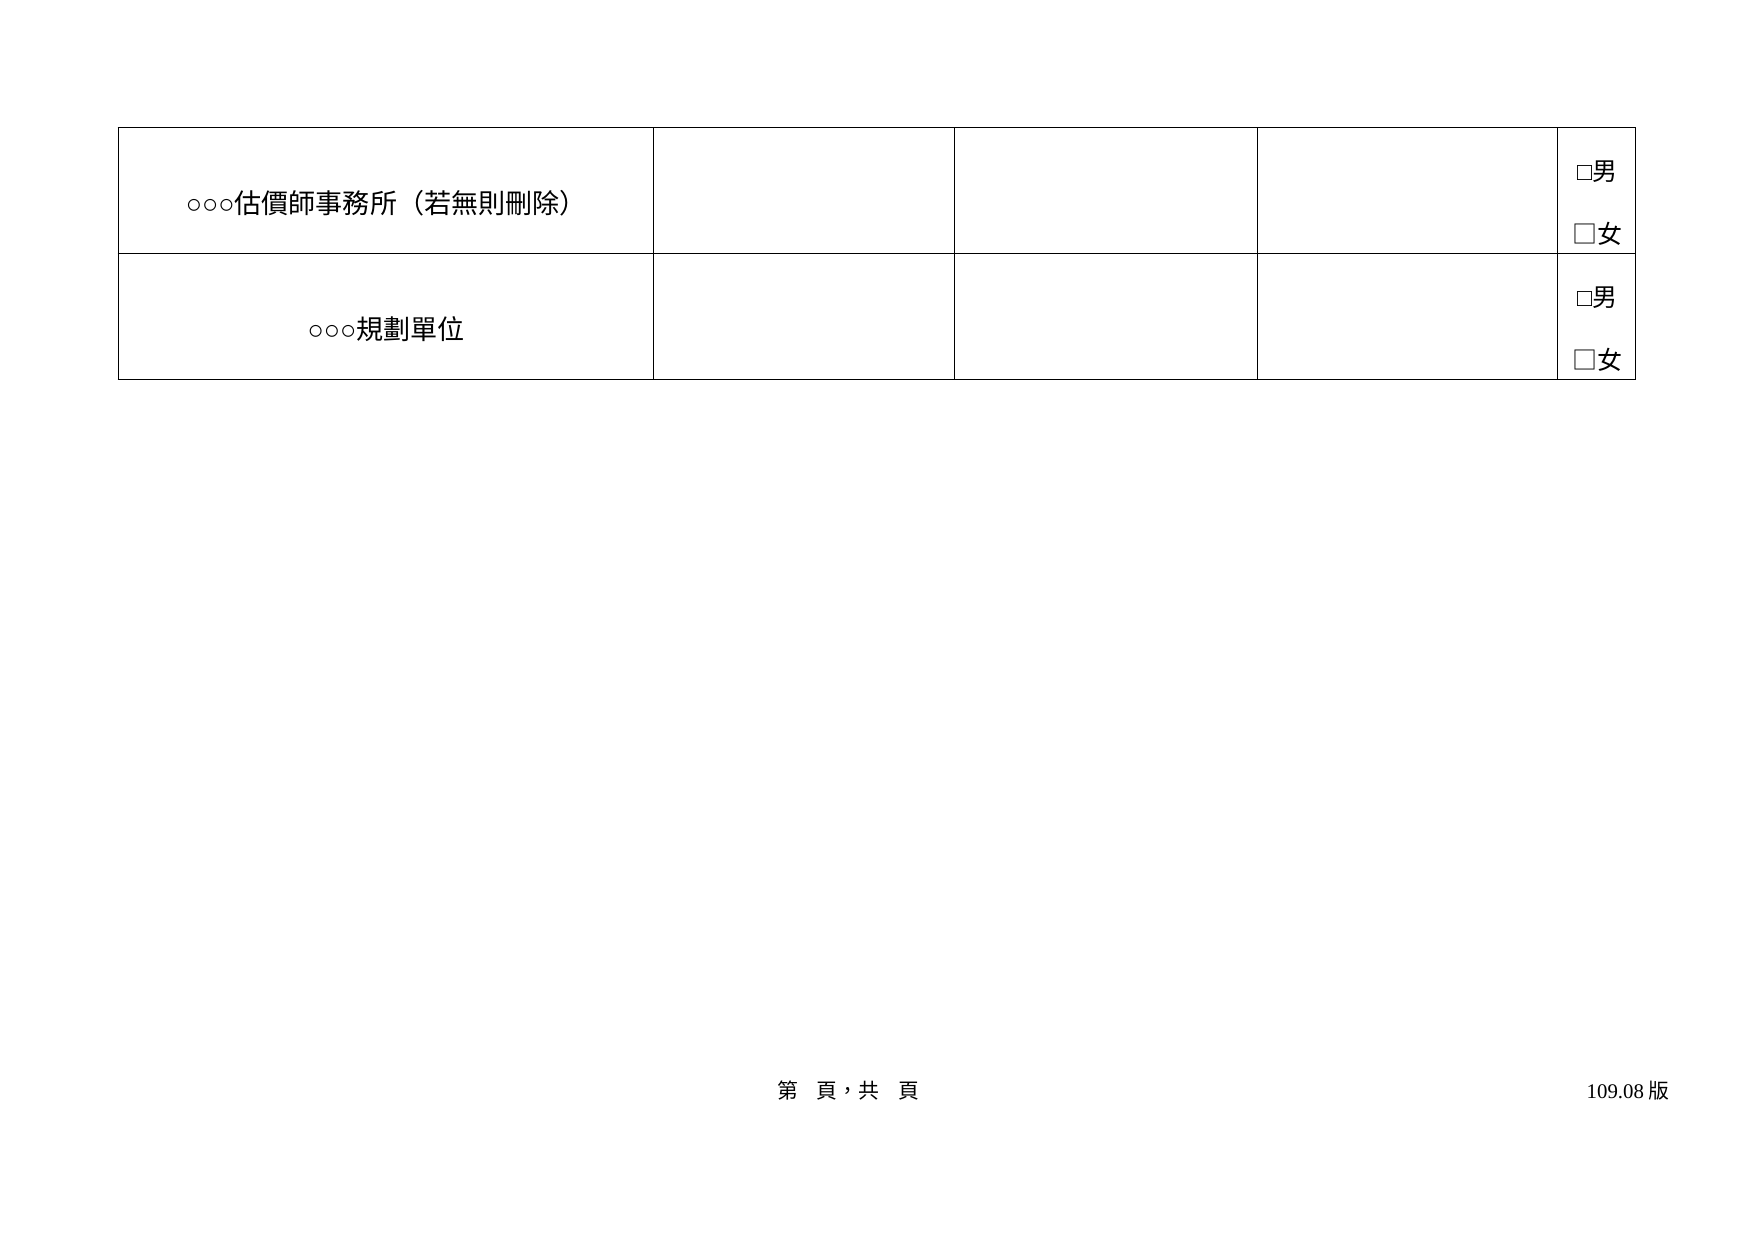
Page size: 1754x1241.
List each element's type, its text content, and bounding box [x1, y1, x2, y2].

table_cell [654, 254, 954, 379]
table_cell □男 □女 [1558, 128, 1635, 253]
table_cell □男 □女 [1558, 254, 1635, 379]
table_cell [1258, 128, 1557, 253]
table_cell [654, 128, 954, 253]
table_cell [955, 254, 1257, 379]
table_cell ○○○估價師事務所（若無則刪除） [119, 128, 653, 253]
table_cell [1258, 254, 1557, 379]
table_cell [955, 128, 1257, 253]
table_cell ○○○規劃單位 [119, 254, 653, 379]
